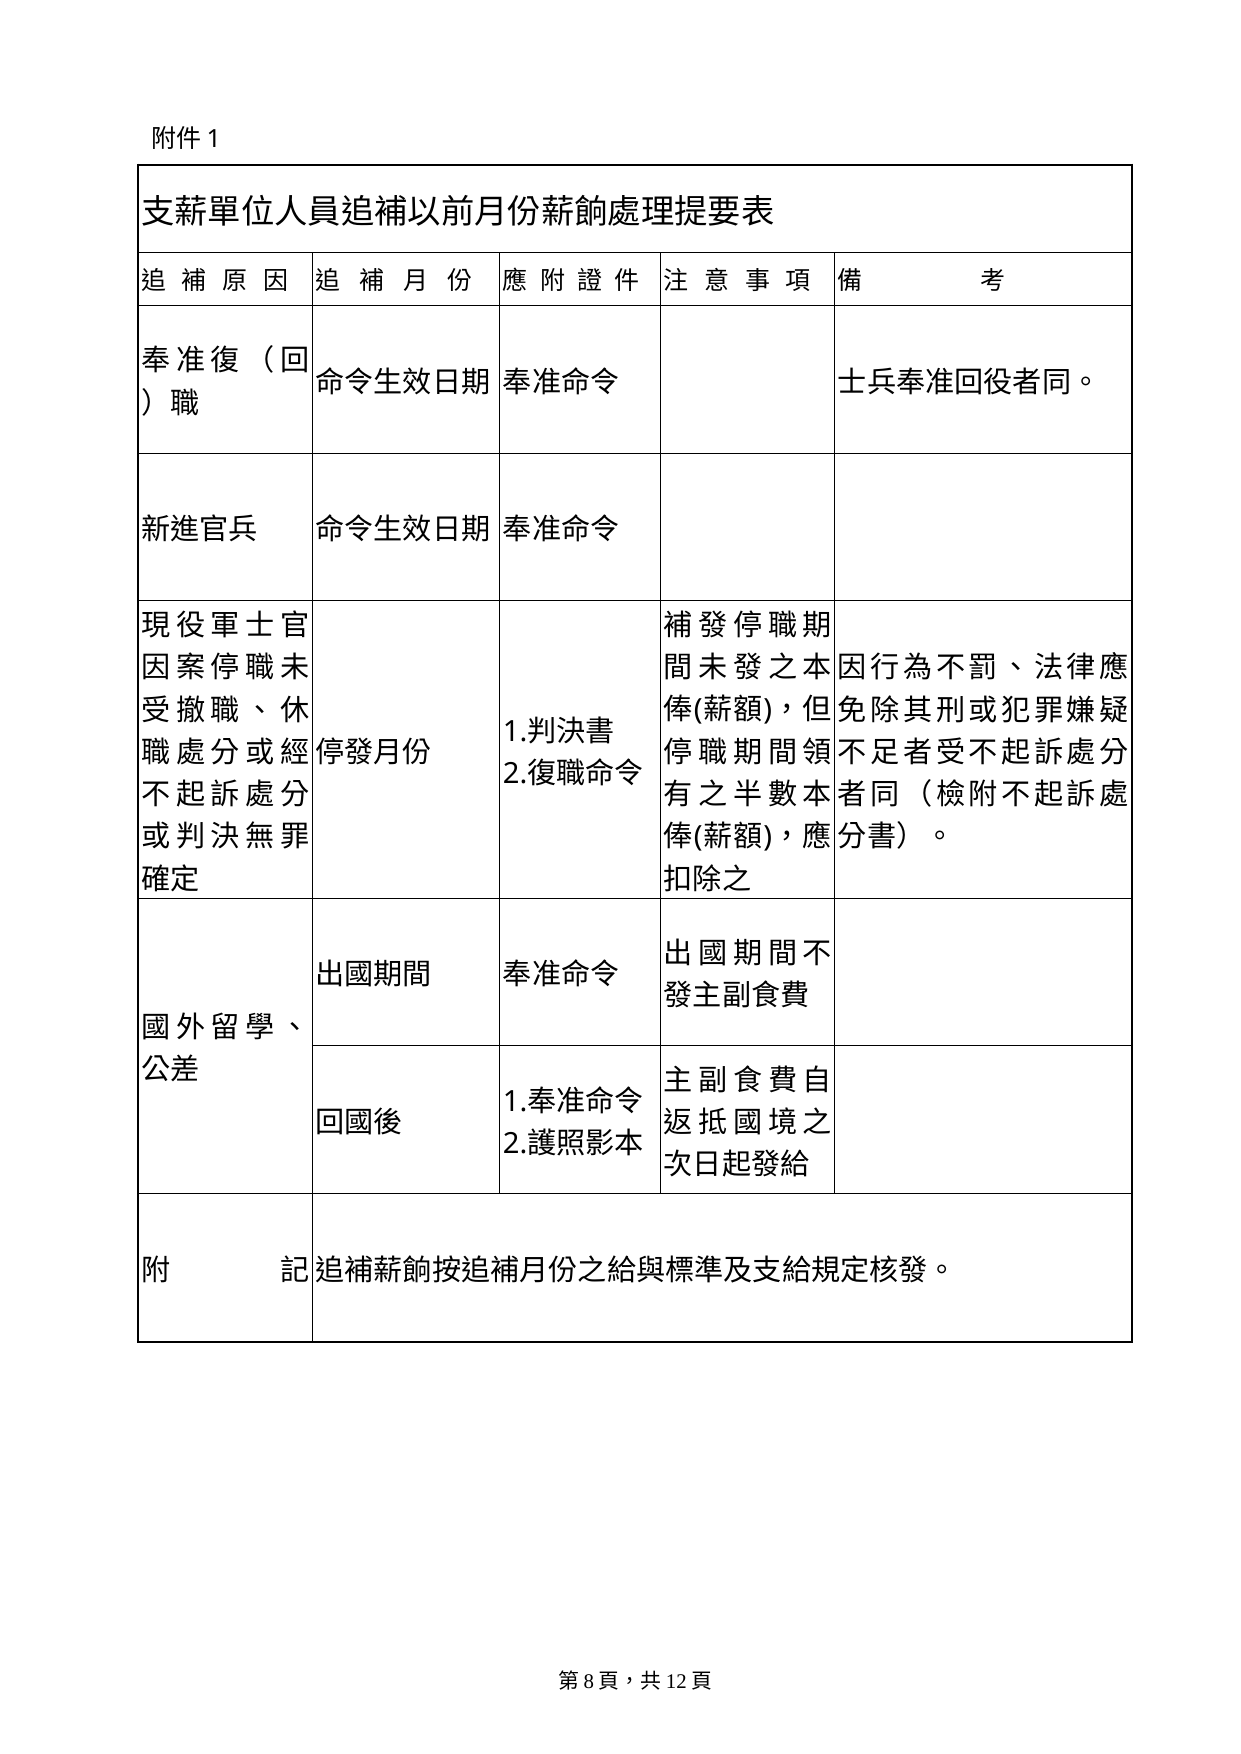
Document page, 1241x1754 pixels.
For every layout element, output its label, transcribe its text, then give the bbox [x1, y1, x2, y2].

table_cell 新進官兵 [139, 454, 312, 600]
table_cell [835, 899, 1131, 1045]
table_cell 命令生效日期 [313, 454, 499, 600]
table_cell 奉准命令 [500, 454, 660, 600]
table_cell 應附證件 [500, 253, 660, 305]
table_cell [835, 454, 1131, 600]
table_cell 奉准命令 [500, 306, 660, 453]
table_cell 回國後 [313, 1046, 499, 1193]
table_cell 附記 [139, 1194, 312, 1341]
table_cell 停發月份 [313, 601, 499, 898]
table_cell [835, 1046, 1131, 1193]
table_cell 命令生效日期 [313, 306, 499, 453]
table_cell 主副食費自返抵國境之次日起發給 [661, 1046, 834, 1193]
table_cell 1.奉准命令 2.護照影本 [500, 1046, 660, 1193]
table_cell 追補月份 [313, 253, 499, 305]
table_cell 現役軍士官因案停職未受撤職、休職處分或經不起訴處分或判決無罪確定 [139, 601, 312, 898]
table_cell 因行為不罰、法律應免除其刑或犯罪嫌疑不足者受不起訴處分者同（檢附不起訴處分書）。 [835, 601, 1131, 898]
table_cell 出國期間 [313, 899, 499, 1045]
table_cell 追補原因 [139, 253, 312, 305]
table_cell [661, 454, 834, 600]
table_cell 奉准命令 [500, 899, 660, 1045]
table_cell 備考 [835, 253, 1131, 305]
table_header 支薪單位人員追補以前月份薪餉處理提要表 [139, 166, 1131, 252]
text 附件1 [151, 118, 1152, 154]
table_cell 國外留學、公差 [139, 899, 312, 1193]
table_cell 奉准復（回）職 [139, 306, 312, 453]
table_cell [661, 306, 834, 453]
table_cell 1.判決書 2.復職命令 [500, 601, 660, 898]
table_cell 注意事項 [661, 253, 834, 305]
table_cell 補發停職期間未發之本俸(薪額)，但停職期間領有之半數本俸(薪額)，應扣除之 [661, 601, 834, 898]
table_cell 追補薪餉按追補月份之給與標準及支給規定核發。 [313, 1194, 1131, 1341]
table_cell 士兵奉准回役者同。 [835, 306, 1131, 453]
table_cell 出國期間不發主副食費 [661, 899, 834, 1045]
